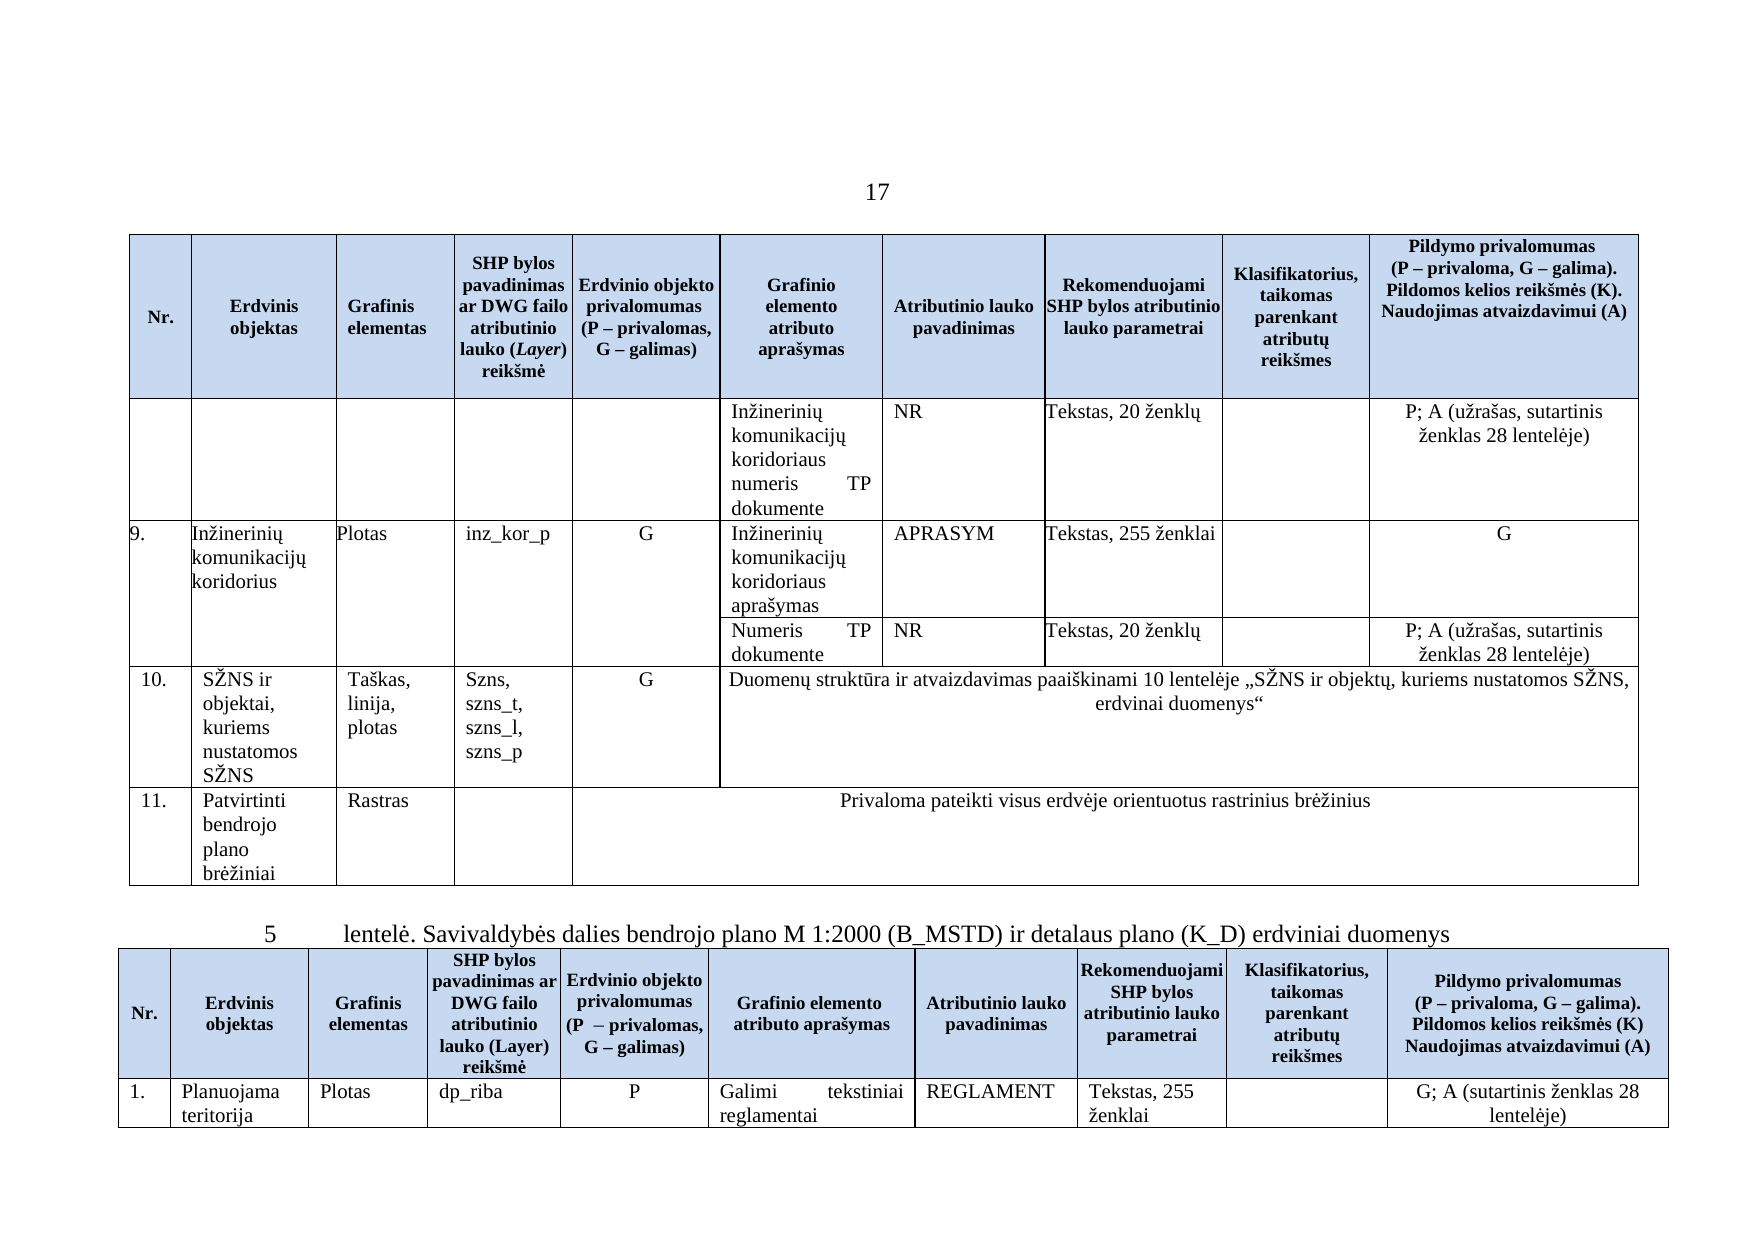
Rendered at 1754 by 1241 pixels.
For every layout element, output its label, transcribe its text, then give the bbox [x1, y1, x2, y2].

table_cell Inžinerinių komunikacijų koridorius [192, 521, 336, 666]
table_cell Rastras [337, 788, 454, 884]
table_header Erdvinio objekto privalomumas (P – privalomas, G – galimas) [561, 949, 708, 1078]
table_cell [1223, 399, 1369, 519]
table_header Erdvinis objektas [171, 949, 308, 1078]
table_cell [455, 399, 572, 519]
table_cell Inžinerinių komunikacijų koridoriaus numeris TP dokumente [721, 399, 882, 519]
table_cell Plotas [309, 1079, 427, 1127]
table_cell Planuojama teritorija [171, 1079, 308, 1127]
table_cell 11. [130, 788, 191, 884]
table_cell G [1370, 521, 1638, 617]
table_header Grafinis elementas [309, 949, 427, 1078]
table_header SHP bylos pavadinimas ar DWG failo atributinio lauko (Layer) reikšmė [455, 235, 572, 398]
table_cell [130, 399, 191, 519]
table_header Nr. [119, 949, 170, 1078]
table_cell G [573, 521, 719, 666]
table_header Pildymo privalomumas (P – privaloma, G – galima). Pildomos kelios reikšmės (K) Naudojimas atvaizdavimui (A) [1388, 949, 1668, 1078]
table_cell [455, 788, 572, 884]
table_cell Tekstas, 20 ženklų [1046, 618, 1222, 666]
table_cell Galimi tekstiniai reglamentai [709, 1079, 914, 1127]
text 5 lentelė. Savivaldybės dalies bendrojo plano M 1:2000 (B_MSTD) ir detalaus plano (K_D) erdviniai duomenys [193, 919, 1636, 947]
table_cell Tekstas, 20 ženklų [1046, 399, 1222, 519]
table_header Erdvinis objektas [192, 235, 336, 398]
table_cell Szns, szns_t, szns_l, szns_p [455, 667, 572, 787]
table_header Atributinio lauko pavadinimas [883, 235, 1044, 398]
table_cell 10. [130, 667, 191, 787]
table_cell 9. [130, 521, 191, 666]
table_cell [337, 399, 454, 519]
table_cell P; A (užrašas, sutartinis ženklas 28 lentelėje) [1370, 399, 1638, 519]
table_cell [1227, 1079, 1387, 1127]
table_header Erdvinio objekto privalomumas (P – privalomas, G – galimas) [573, 235, 719, 398]
table_cell Tekstas, 255 ženklai [1046, 521, 1222, 617]
table_header Nr. [130, 235, 191, 398]
table_cell [573, 399, 719, 519]
table_header Rekomenduojami SHP bylos atributinio lauko parametrai [1078, 949, 1226, 1078]
table_header Grafinis elementas [337, 235, 454, 398]
table_cell Numeris TP dokumente [721, 618, 882, 666]
table_cell Duomenų struktūra ir atvaizdavimas paaiškinami 10 lentelėje „SŽNS ir objektų, kuriems nustatomos SŽNS, erdvinai duomenys“ [721, 667, 1638, 787]
table_cell Taškas, linija, plotas [337, 667, 454, 787]
table_cell Patvirtinti bendrojo plano brėžiniai [192, 788, 336, 884]
table_header Grafinio elemento atributo aprašymas [709, 949, 914, 1078]
table_header Klasifikatorius, taikomas parenkant atributų reikšmes [1223, 235, 1369, 398]
table_cell REGLAMENT [916, 1079, 1077, 1127]
table_header SHP bylos pavadinimas ar DWG failo atributinio lauko (Layer) reikšmė [428, 949, 560, 1078]
table_cell G; A (sutartinis ženklas 28 lentelėje) [1388, 1079, 1668, 1127]
table_header Grafinio elemento atributo aprašymas [721, 235, 882, 398]
table_cell APRASYM [883, 521, 1044, 617]
table_cell NR [883, 618, 1044, 666]
table_cell 1. [119, 1079, 170, 1127]
table_cell [1223, 618, 1369, 666]
table_cell dp_riba [428, 1079, 560, 1127]
table_cell Plotas [337, 521, 454, 666]
table_cell [192, 399, 336, 519]
table_cell Privaloma pateikti visus erdvėje orientuotus rastrinius brėžinius [573, 788, 1638, 884]
table_header Rekomenduojami SHP bylos atributinio lauko parametrai [1046, 235, 1222, 398]
table_header Pildymo privalomumas (P – privaloma, G – galima). Pildomos kelios reikšmės (K). Naudojimas atvaizdavimui (A) [1370, 235, 1638, 398]
table_cell P [561, 1079, 708, 1127]
table_cell Tekstas, 255 ženklai [1078, 1079, 1226, 1127]
table_cell NR [883, 399, 1044, 519]
table_cell SŽNS ir objektai, kuriems nustatomos SŽNS [192, 667, 336, 787]
table_cell G [573, 667, 719, 787]
table_header Klasifikatorius, taikomas parenkant atributų reikšmes [1227, 949, 1387, 1078]
table_cell inz_kor_p [455, 521, 572, 666]
table_cell [1223, 521, 1369, 617]
table_cell Inžinerinių komunikacijų koridoriaus aprašymas [721, 521, 882, 617]
table_header Atributinio lauko pavadinimas [916, 949, 1077, 1078]
table_cell P; A (užrašas, sutartinis ženklas 28 lentelėje) [1370, 618, 1638, 666]
